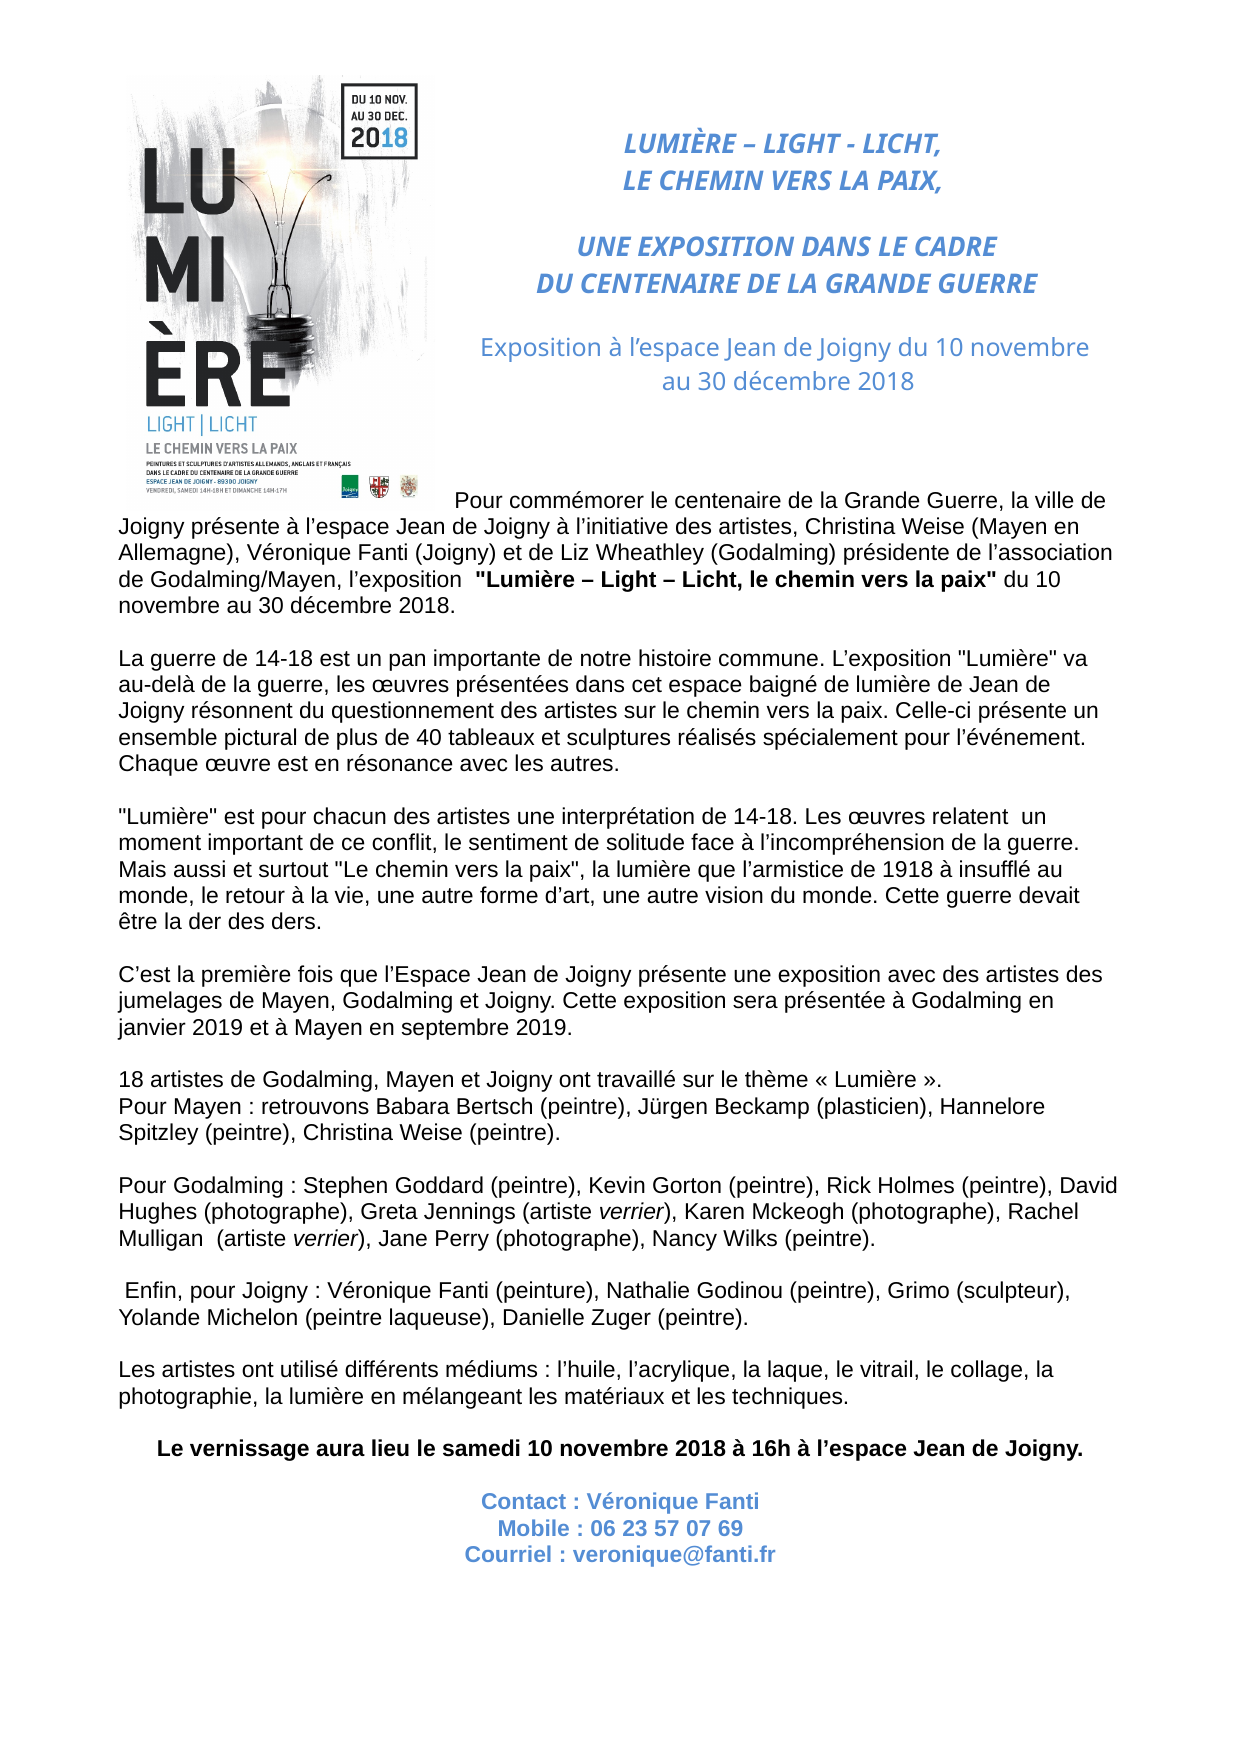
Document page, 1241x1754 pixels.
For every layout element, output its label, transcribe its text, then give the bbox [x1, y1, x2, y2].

text C’est la première fois que l’Espace Jean de Joigny présente une exposition avec des artistes des jumelages de Mayen, Godalming et Joigny. Cette exposition sera présentée à Godalming en janvier 2019 et à Mayen en septembre 2019. [118, 961, 1122, 1040]
text Pour Godalming : Stephen Goddard (peintre), Kevin Gorton (peintre), Rick Holmes (peintre), David Hughes (photographe), Greta Jennings (artiste verrier), Karen Mckeogh (photographe), Rachel Mulligan (artiste verrier), Jane Perry (photographe), Nancy Wilks (peintre). [118, 1172, 1122, 1251]
picture [126, 75, 436, 511]
text DU CENTENAIRE DE LA GRANDE GUERRE [436, 264, 1122, 301]
text Courriel : veronique@fanti.fr [118, 1541, 1122, 1567]
text UNE EXPOSITION DANS LE CADRE [436, 227, 1122, 264]
text LUMIÈRE – LIGHT - LICHT, [436, 125, 1122, 162]
text Mobile : 06 23 57 07 69 [118, 1514, 1122, 1541]
text "Lumière" est pour chacun des artistes une interprétation de 14-18. Les œuvres relatent un moment important de ce conflit, le sentiment de solitude face à l’incompréhension de la guerre. [118, 803, 1122, 856]
text Pour Mayen : retrouvons Babara Bertsch (peintre), Jürgen Beckamp (plasticien), Hannelore Spitzley (peintre), Christina Weise (peintre). [118, 1093, 1122, 1146]
text Pour commémorer le centenaire de la Grande Guerre, la ville de Joigny présente à l’espace Jean de Joigny à l’initiative des artistes, Christina Weise (Mayen en Allemagne), Véronique Fanti (Joigny) et de Liz Wheathley (Godalming) présidente de l’association de Godalming/Mayen, l’exposition "Lumière – Light – Licht, le chemin vers la paix" du 10 novembre au 30 décembre 2018. [118, 487, 1122, 618]
text Exposition à l’espace Jean de Joigny du 10 novembre [436, 330, 1122, 364]
text LE CHEMIN VERS LA PAIX, [436, 162, 1122, 198]
text Contact : Véronique Fanti [118, 1488, 1122, 1514]
text au 30 décembre 2018 [436, 364, 1122, 398]
text Enfin, pour Joigny : Véronique Fanti (peinture), Nathalie Godinou (peintre), Grimo (sculpteur), Yolande Michelon (peintre laqueuse), Danielle Zuger (peintre). [118, 1277, 1122, 1330]
text Le vernissage aura lieu le samedi 10 novembre 2018 à 16h à l’espace Jean de Joigny. [118, 1435, 1122, 1462]
text Les artistes ont utilisé différents médiums : l’huile, l’acrylique, la laque, le vitrail, le collage, la photographie, la lumière en mélangeant les matériaux et les techniques. [118, 1356, 1122, 1409]
text 18 artistes de Godalming, Mayen et Joigny ont travaillé sur le thème « Lumière ». [118, 1066, 1122, 1093]
text La guerre de 14-18 est un pan importante de notre histoire commune. L’exposition "Lumière" va au-delà de la guerre, les œuvres présentées dans cet espace baigné de lumière de Jean de Joigny résonnent du questionnement des artistes sur le chemin vers la paix. Celle-ci présente un ensemble pictural de plus de 40 tableaux et sculptures réalisés spécialement pour l’événement. Chaque œuvre est en résonance avec les autres. [118, 645, 1122, 777]
text Mais aussi et surtout "Le chemin vers la paix", la lumière que l’armistice de 1918 à insufflé au monde, le retour à la vie, une autre forme d’art, une autre vision du monde. Cette guerre devait être la der des ders. [118, 856, 1122, 935]
